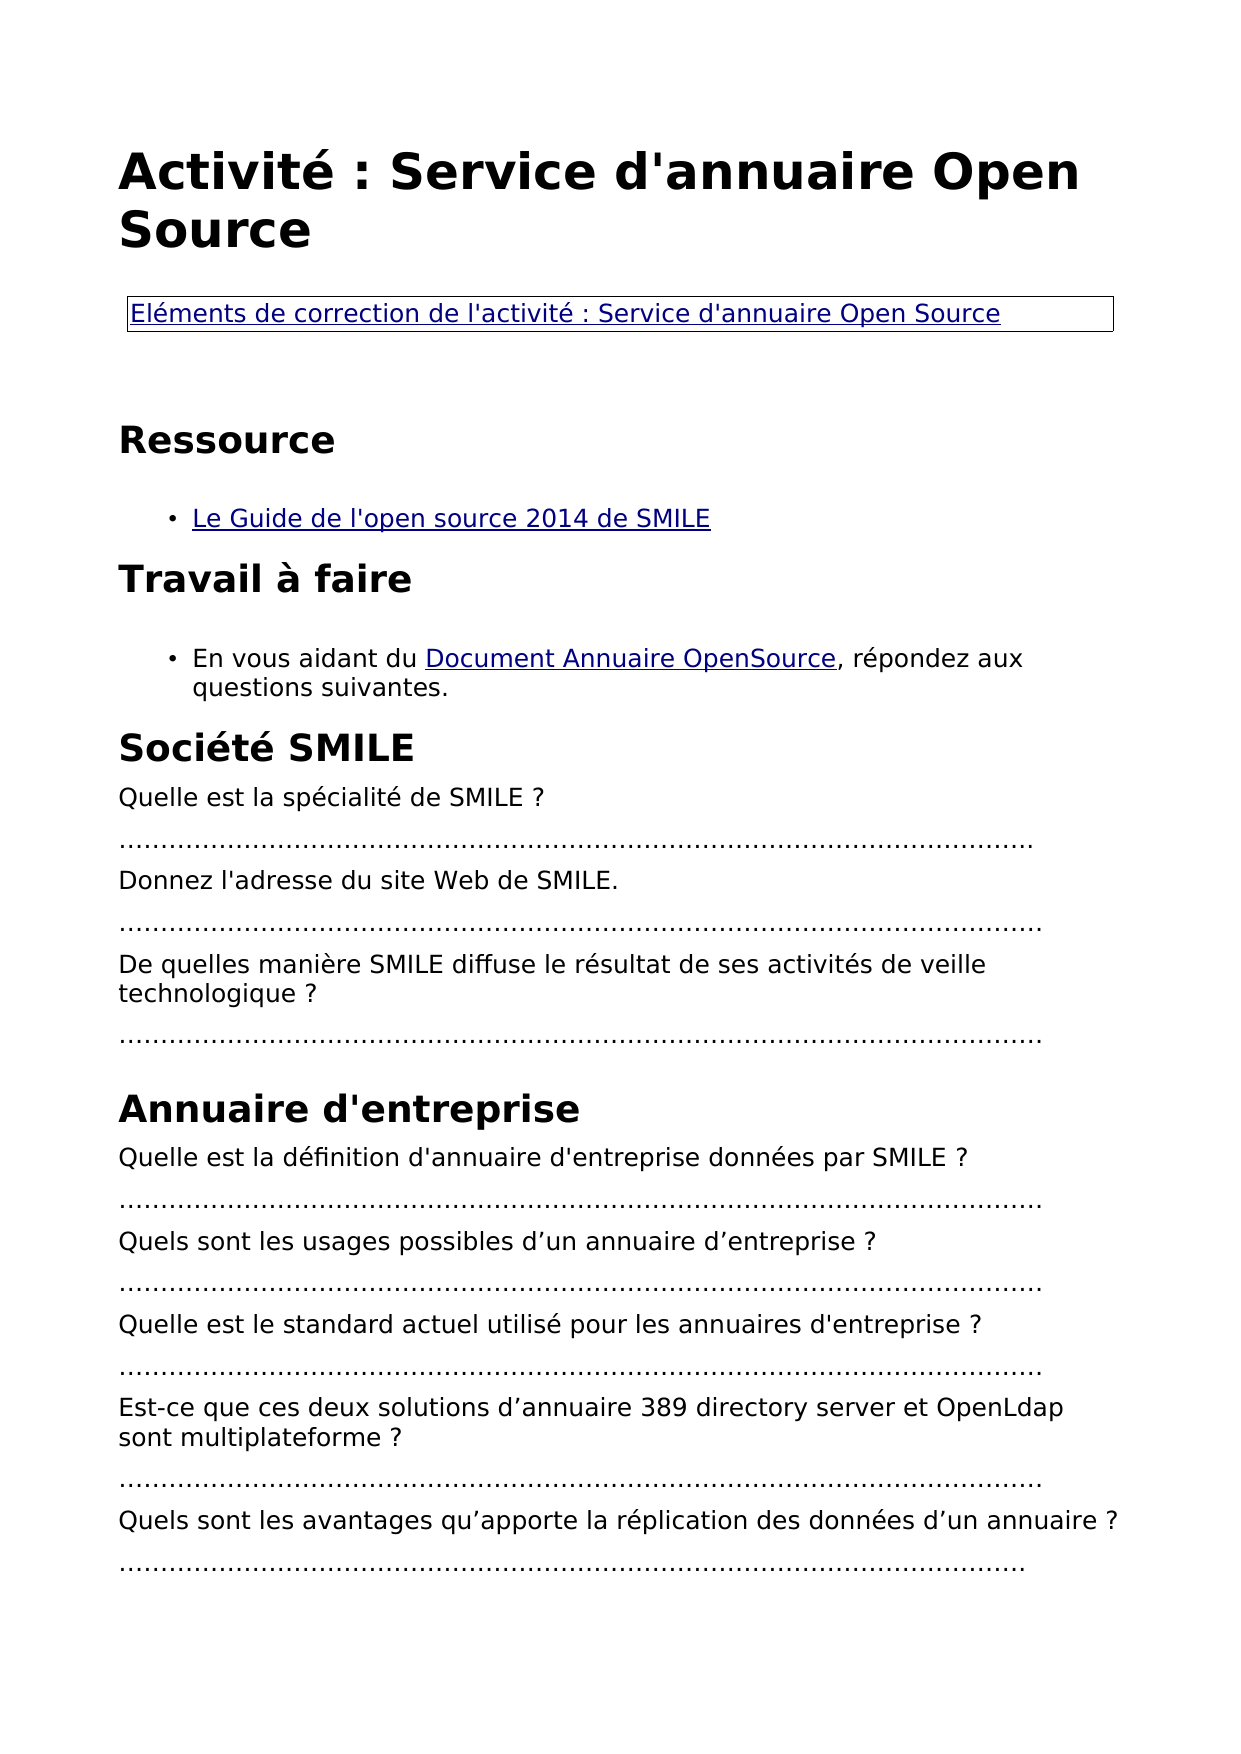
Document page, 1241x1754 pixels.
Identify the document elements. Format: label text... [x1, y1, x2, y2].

text Donnez l'adresse du site Web de SMILE. [118, 867, 1122, 896]
text Quelle est la définition d'annuaire d'entreprise données par SMILE ? [118, 1143, 1122, 1173]
text ………………………………………………………………………………………………… [118, 1464, 1122, 1493]
text Est-ce que ces deux solutions d’annuaire 389 directory server et OpenLdap sont multiplateforme ? [118, 1393, 1122, 1452]
text De quelles manière SMILE diffuse le résultat de ses activités de veille technologique ? [118, 950, 1122, 1008]
text ………………………………………………………………………………………………… [118, 1021, 1122, 1050]
text Quelle est la spécialité de SMILE ? [118, 783, 1122, 812]
text Quels sont les avantages qu’apporte la réplication des données d’un annuaire ? [118, 1506, 1122, 1535]
subtitle Travail à faire [118, 558, 1122, 602]
text ………………………………………………………………………………………………. [118, 1548, 1122, 1577]
subtitle Société SMILE [118, 727, 1122, 771]
text Quelle est le standard actuel utilisé pour les annuaires d'entreprise ? [118, 1310, 1122, 1339]
text ………………………………………………………………………………………………… [118, 1352, 1122, 1381]
text ………………………………………………………………………………………………… [118, 908, 1122, 937]
subtitle Activité : Service d'annuaire Open Source [118, 143, 1122, 259]
text ………………………………………………………………………………………………… [118, 1268, 1122, 1298]
list Le Guide de l'open source 2014 de SMILE [177, 504, 1122, 533]
table_header Eléments de correction de l'activité : Service d'annuaire Open Source [128, 297, 1113, 331]
subtitle Ressource [118, 418, 1122, 462]
text ……………………………………………………………………………………………….. [118, 825, 1122, 854]
list En vous aidant du Document Annuaire OpenSource, répondez aux questions suivantes. [177, 644, 1122, 702]
text ………………………………………………………………………………………………… [118, 1185, 1122, 1214]
text Quels sont les usages possibles d’un annuaire d’entreprise ? [118, 1227, 1122, 1256]
subtitle Annuaire d'entreprise [118, 1087, 1122, 1131]
